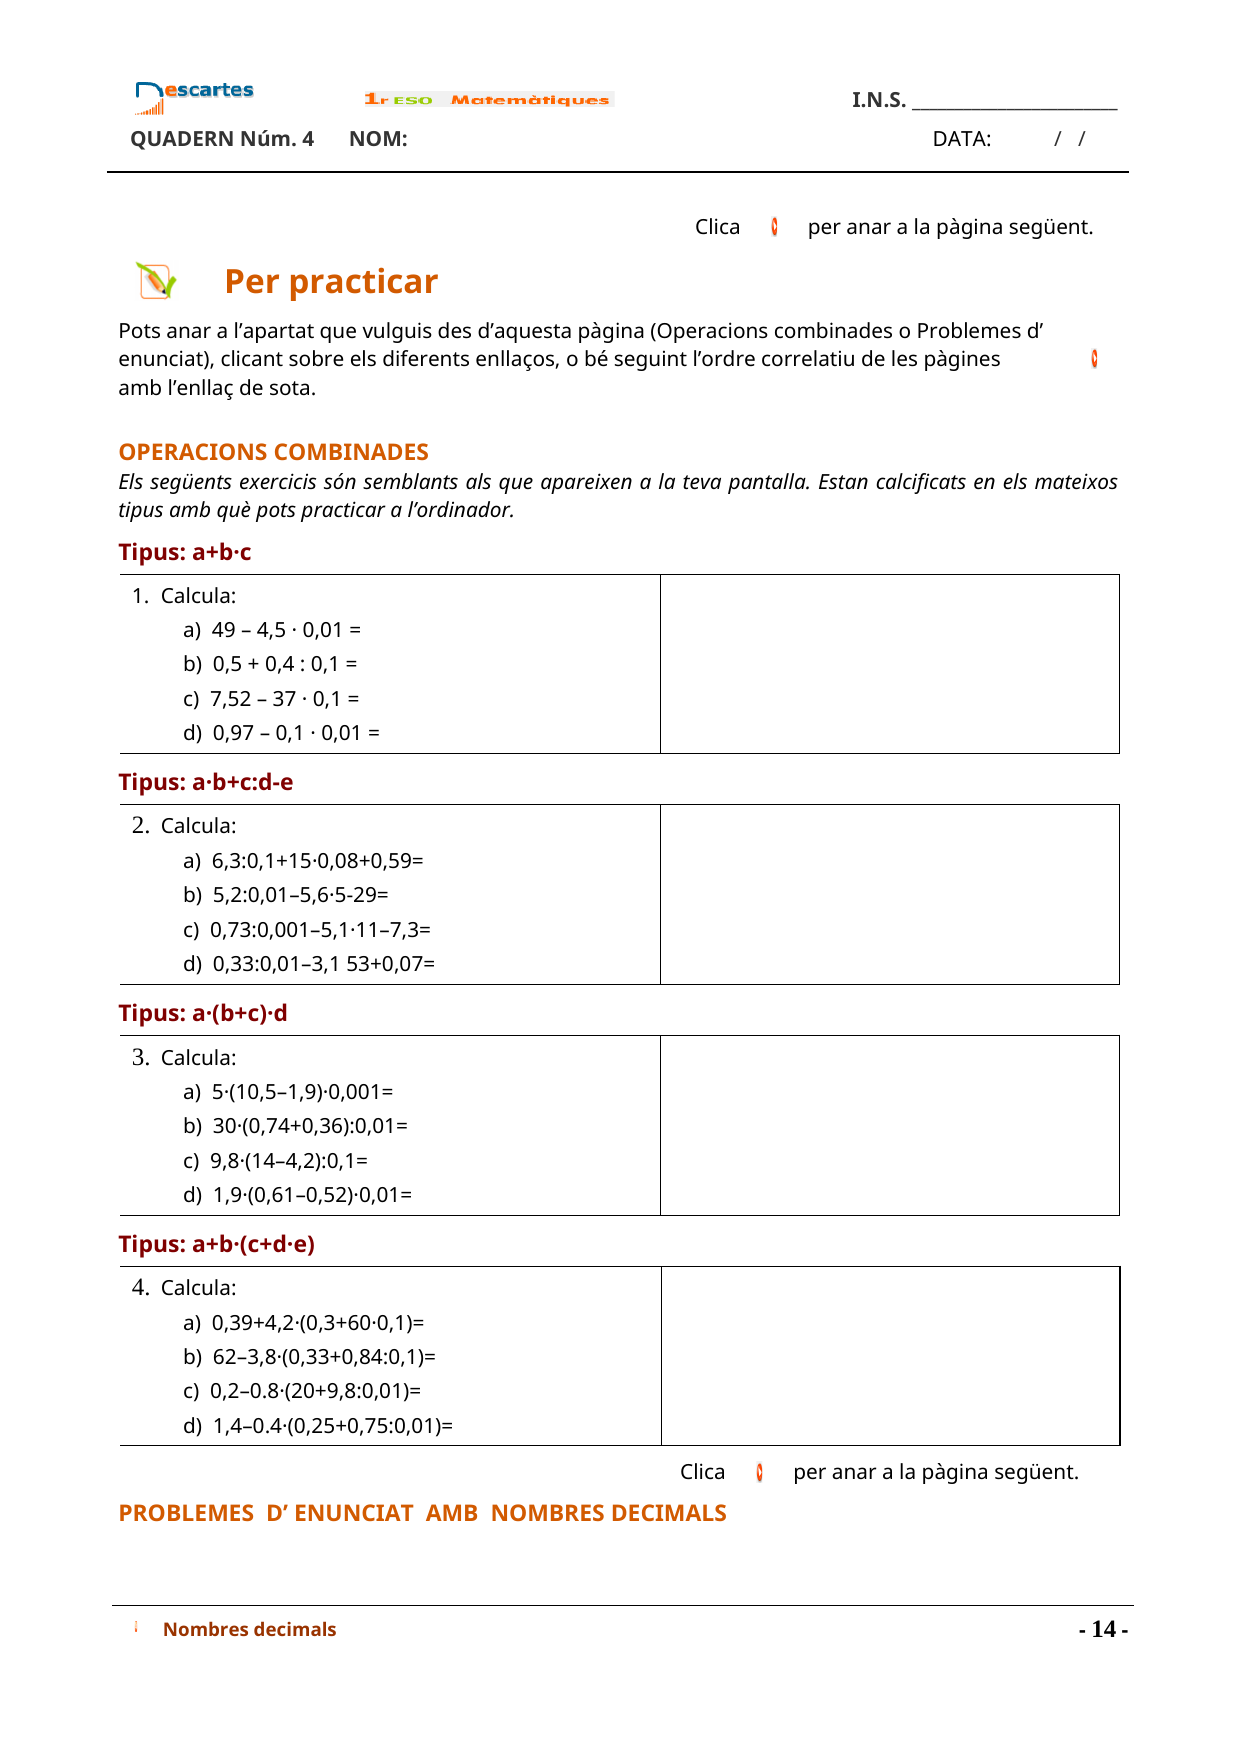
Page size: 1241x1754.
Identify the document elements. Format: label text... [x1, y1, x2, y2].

table_cell [107, 252, 118, 310]
table_header [662, 1267, 1119, 1445]
table_header [661, 575, 1119, 753]
table_header [1054, 310, 1134, 407]
table_cell Clica [661, 1446, 731, 1497]
table_header [661, 805, 1119, 983]
text Els següents exercicis són semblants als que apareixen a la teva pantalla. Estan calcificats en els mateixos tipus amb què pots practicar a l’ordinador. [118, 467, 1122, 524]
table_cell [731, 1446, 787, 1497]
table_header Clica [673, 201, 746, 252]
table_header [107, 201, 673, 252]
picture [134, 260, 179, 301]
table_cell [120, 1446, 661, 1497]
table_header Pots anar a l’apartat que vulguis des d’aquesta pàgina (Operacions combinades o Problemes d’ enunciat), clicant sobre els diferents enllaços, o bé seguint l’ordre correlatiu de les pàgines amb l’enllaç de sota. [113, 310, 1054, 407]
text Tipus: a·(b+c)·d [118, 997, 1122, 1028]
table_header Calcula: a) 49 – 4,5 · 0,01 = b) 0,5 + 0,4 : 0,1 = c) 7,52 – 37 · 0,1 = d) 0,97 – 0,1 · 0,01 = [120, 575, 660, 753]
table_cell [1120, 252, 1129, 310]
picture [756, 1461, 763, 1483]
table_header [746, 201, 802, 252]
table_header [661, 1036, 1119, 1214]
picture [134, 1620, 138, 1632]
picture [771, 216, 778, 237]
table_header per anar a la pàgina següent. [802, 201, 1129, 252]
table_cell per anar a la pàgina següent. [788, 1446, 1120, 1497]
table_header Calcula: a) 0,39+4,2·(0,3+60·0,1)= b) 62–3,8·(0,33+0,84:0,1)= c) 0,2–0.8·(20+9,8:0,01)= d) 1,4–0.4·(0,25+0,75:0,01)= [120, 1267, 661, 1445]
table_header Calcula: a) 5·(10,5–1,9)·0,001= b) 30·(0,74+0,36):0,01= c) 9,8·(14–4,2):0,1= d) 1,9·(0,61–0,52)·0,01= [120, 1036, 660, 1214]
picture [365, 91, 615, 107]
picture [134, 82, 257, 115]
text Tipus: a·b+c:d-e [118, 766, 1122, 797]
text OPERACIONS COMBINADES [118, 436, 1122, 467]
text PROBLEMES D’ ENUNCIAT AMB NOMBRES DECIMALS [118, 1497, 1122, 1528]
text Tipus: a+b·(c+d·e) [118, 1228, 1122, 1259]
text Tipus: a+b·c [118, 536, 1122, 567]
picture [1091, 348, 1098, 369]
table_cell [195, 252, 213, 310]
table_cell Per practicar [213, 252, 1120, 310]
table_header Calcula: a) 6,3:0,1+15·0,08+0,59= b) 5,2:0,01–5,6·5-29= c) 0,73:0,001–5,1·11–7,3= d) 0,33:0,01–3,1 53+0,07= [120, 805, 660, 983]
